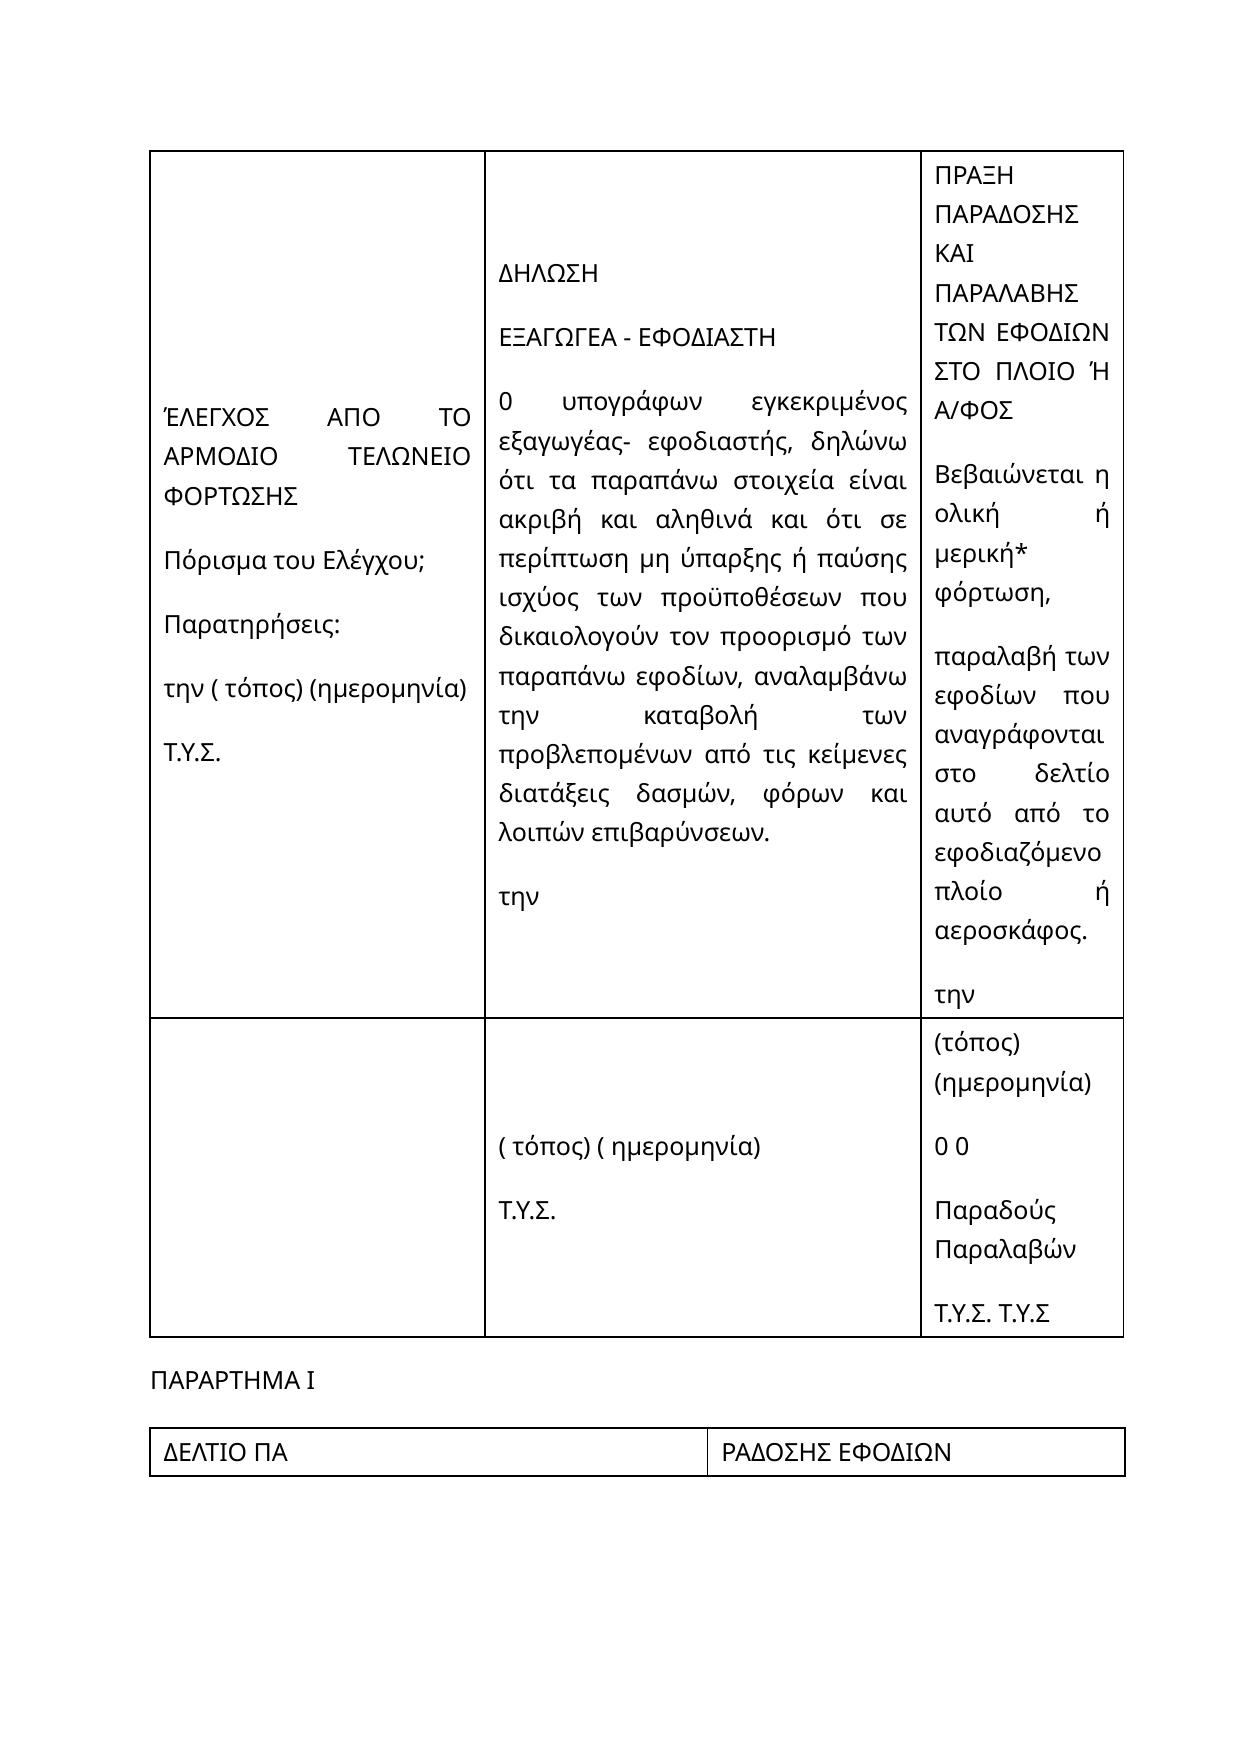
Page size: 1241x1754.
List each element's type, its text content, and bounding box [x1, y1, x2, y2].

text ΠΑΡΑΡΤΗΜΑ Ι [150, 1363, 1090, 1397]
table_cell [151, 1019, 484, 1336]
table_cell ΠΡΑΞΗ ΠΑΡΑΔΟΣΗΣ ΚΑΙ ΠΑΡΑΛΑΒΗΣ ΤΩΝ ΕΦΟΔΙΩΝ ΣΤΟ ΠΛΟΙΟ Ή Α/ΦΟΣ Βεβαιώνεται η ολική ή μερική* φόρτωση, παραλαβή των εφοδίων που αναγράφονται στο δελτίο αυτό από το εφοδιαζόμενο πλοίο ή αεροσκάφος. την [922, 152, 1123, 1017]
table_header ΔΕΛΤΙΟ ΠΑ [151, 1429, 707, 1475]
table_header ΡΑΔΟΣΗΣ ΕΦΟΔΙΩΝ [708, 1429, 1124, 1475]
table_cell ΔΗΛΩΣΗ ΕΞΑΓΩΓΕΑ - ΕΦΟΔΙΑΣΤΗ 0 υπογράφων εγκεκριμένος εξαγωγέας- εφοδιαστής, δηλώνω ότι τα παραπάνω στοιχεία είναι ακριβή και αληθινά και ότι σε περίπτωση μη ύπαρξης ή παύσης ισχύος των προϋποθέσεων που δικαιολογούν τον προορισμό των παραπάνω εφοδίων, αναλαμβάνω την καταβολή των προβλεπομένων από τις κείμενες διατάξεις δασμών, φόρων και λοιπών επιβαρύνσεων. την [486, 152, 920, 1017]
table_cell (τόπος) (ημερομηνία) 0 0 Παραδούς Παραλαβών Τ.Υ.Σ. Τ.Υ.Σ [922, 1019, 1123, 1336]
table_cell ( τόπος) ( ημερομηνία) Τ.Υ.Σ. [486, 1019, 920, 1336]
table_cell ΈΛΕΓΧΟΣ ΑΠΟ ΤΟ ΑΡΜΟΔΙΟ ΤΕΛΩΝΕΙΟ ΦΟΡΤΩΣΗΣ Πόρισμα του Ελέγχου; Παρατηρήσεις: την ( τόπος) (ημερομηνία) Τ.Υ.Σ. [151, 152, 484, 1017]
